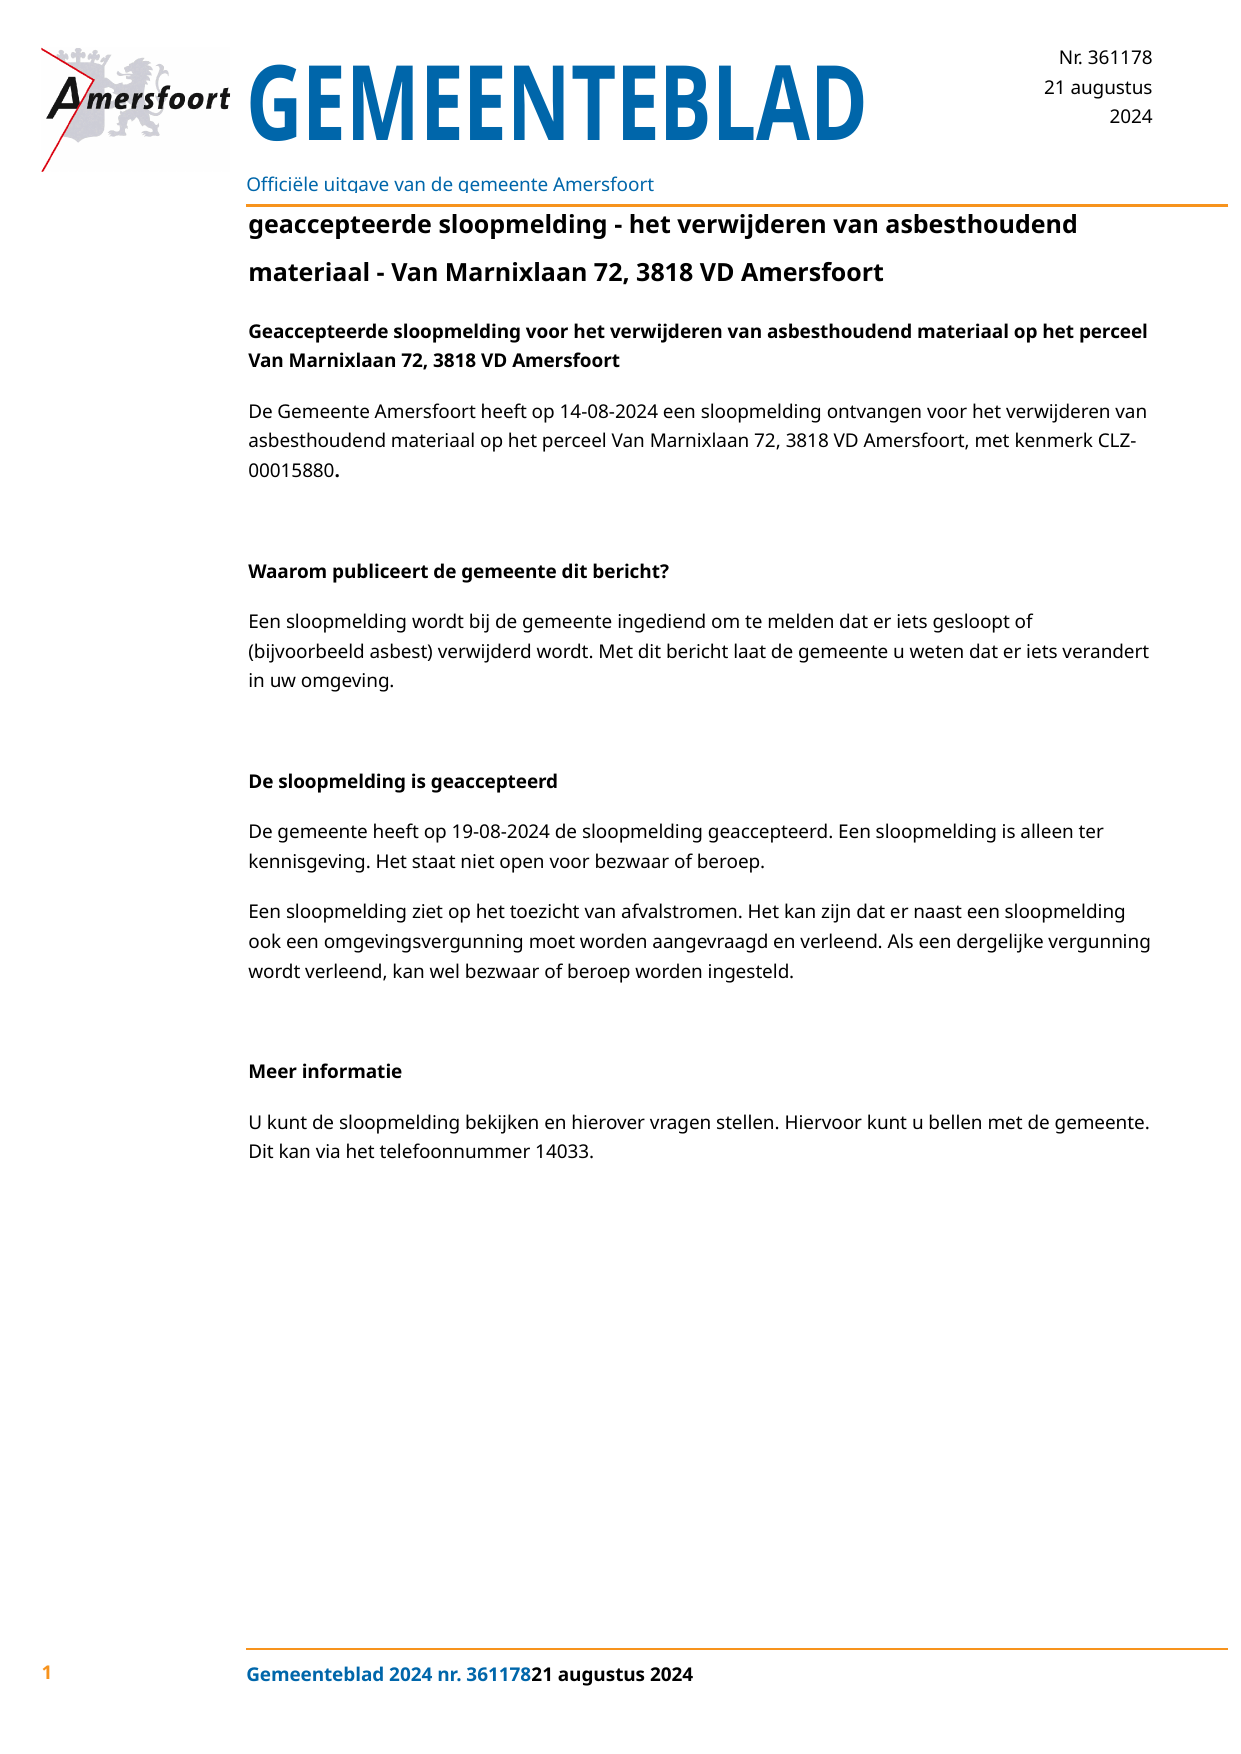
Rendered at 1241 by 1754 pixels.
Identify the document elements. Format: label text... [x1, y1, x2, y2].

text De Gemeente Amersfoort heeft op 14-08-2024 een sloopmelding ontvangen voor het verwijderen van asbesthoudend materiaal op het perceel Van Marnixlaan 72, 3818 VD Amersfoort, met kenmerk CLZ-00015880. [248, 398, 1152, 483]
text De gemeente heeft op 19-08-2024 de sloopmelding geaccepteerd. Een sloopmelding is alleen ter kennisgeving. Het staat niet open voor bezwaar of beroep. [248, 819, 1152, 874]
text U kunt de sloopmelding bekijken en hierover vragen stellen. Hiervoor kunt u bellen met de gemeente. Dit kan via het telefoonnummer 14033. [248, 1109, 1152, 1164]
text Een sloopmelding ziet op het toezicht van afvalstromen. Het kan zijn dat er naast een sloopmelding ook een omgevingsvergunning moet worden aangevraagd en verleend. Als een dergelijke vergunning wordt verleend, kan wel bezwaar of beroep worden ingesteld. [248, 899, 1152, 984]
text Geaccepteerde sloopmelding voor het verwijderen van asbesthoudend materiaal op het perceel Van Marnixlaan 72, 3818 VD Amersfoort [248, 318, 1152, 373]
picture [41, 47, 231, 172]
text De sloopmelding is geaccepteerd [248, 768, 1152, 794]
text Een sloopmelding wordt bij de gemeente ingediend om te melden dat er iets gesloopt of (bijvoorbeeld asbest) verwijderd wordt. Met dit bericht laat de gemeente u weten dat er iets verandert in uw omgeving. [248, 608, 1152, 693]
text Waarom publiceert de gemeente dit bericht? [248, 558, 1152, 584]
text geaccepteerde sloopmelding - het verwijderen van asbesthoudend materiaal - Van Marnixlaan 72, 3818 VD Amersfoort [248, 207, 1152, 288]
text Meer informatie [248, 1059, 1152, 1084]
